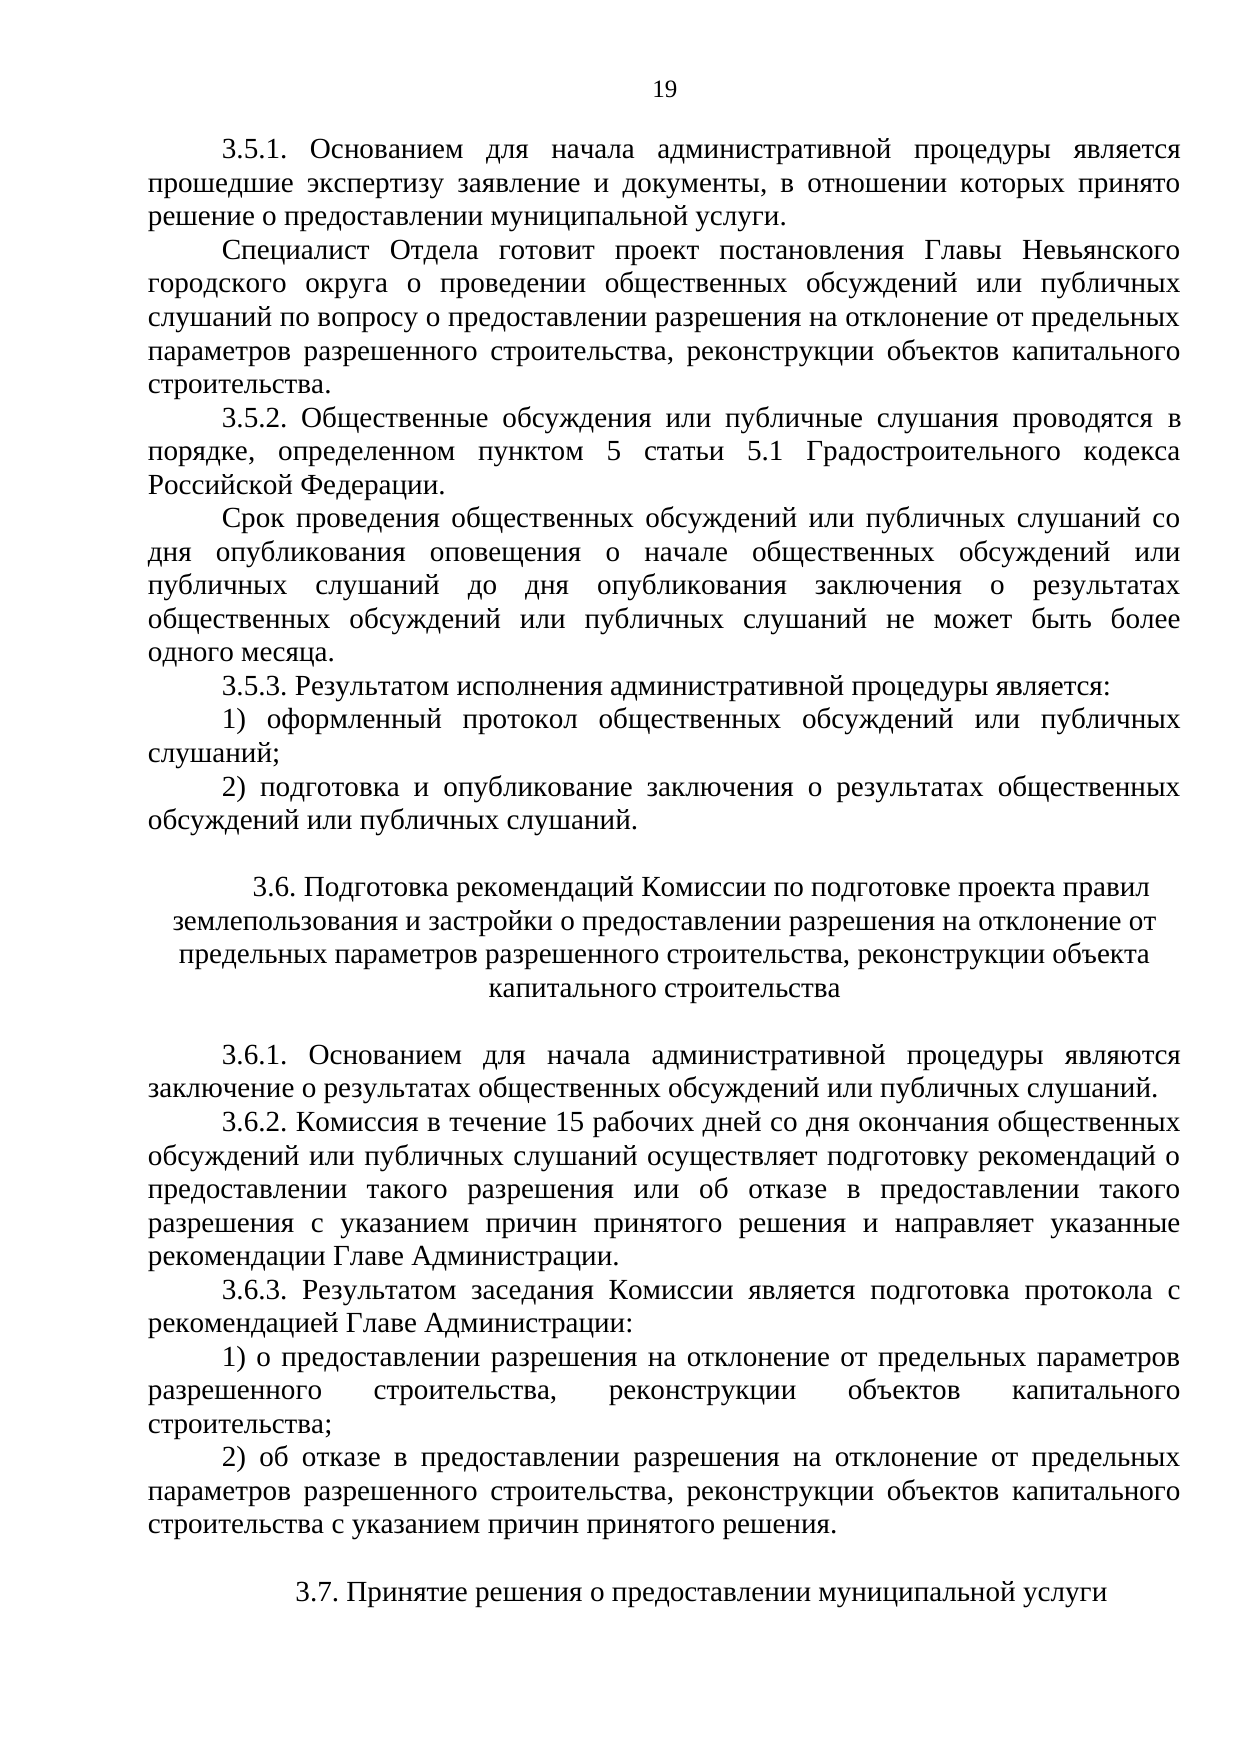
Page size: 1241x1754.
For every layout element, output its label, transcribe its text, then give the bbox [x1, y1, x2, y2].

text 3.5.1. Основанием для начала административной процедуры является прошедшие экспертизу заявление и документы, в отношении которых принято решение о предоставлении муниципальной услуги. [148, 131, 1181, 232]
text Специалист Отдела готовит проект постановления Главы Невьянского городского округа о проведении общественных обсуждений или публичных слушаний по вопросу о предоставлении разрешения на отклонение от предельных параметров разрешенного строительства, реконструкции объектов капитального строительства. [148, 232, 1181, 400]
text 3.6.3. Результатом заседания Комиссии является подготовка протокола с рекомендацией Главе Администрации: [148, 1272, 1181, 1339]
text Срок проведения общественных обсуждений или публичных слушаний со дня опубликования оповещения о начале общественных обсуждений или публичных слушаний до дня опубликования заключения о результатах общественных обсуждений или публичных слушаний не может быть более одного месяца. [148, 500, 1181, 668]
text 3.6.1. Основанием для начала административной процедуры являются заключение о результатах общественных обсуждений или публичных слушаний. [148, 1037, 1181, 1104]
text 3.5.3. Результатом исполнения административной процедуры является: [148, 668, 1181, 702]
text 3.5.2. Общественные обсуждения или публичные слушания проводятся в порядке, определенном пунктом 5 статьи 5.1 Градостроительного кодекса Российской Федерации. [148, 400, 1181, 500]
text 2) подготовка и опубликование заключения о результатах общественных обсуждений или публичных слушаний. [148, 769, 1181, 836]
text 2) об отказе в предоставлении разрешения на отклонение от предельных параметров разрешенного строительства, реконструкции объектов капитального строительства с указанием причин принятого решения. [148, 1439, 1181, 1540]
text 3.7. Принятие решения о предоставлении муниципальной услуги [148, 1574, 1181, 1607]
text 3.6. Подготовка рекомендаций Комиссии по подготовке проекта правил землепользования и застройки о предоставлении разрешения на отклонение от предельных параметров разрешенного строительства, реконструкции объекта капитального строительства [148, 869, 1181, 1003]
text 1) оформленный протокол общественных обсуждений или публичных слушаний; [148, 702, 1181, 769]
text 1) о предоставлении разрешения на отклонение от предельных параметров разрешенного строительства, реконструкции объектов капитального строительства; [148, 1339, 1181, 1439]
text 3.6.2. Комиссия в течение 15 рабочих дней со дня окончания общественных обсуждений или публичных слушаний осуществляет подготовку рекомендаций о предоставлении такого разрешения или об отказе в предоставлении такого разрешения с указанием причин принятого решения и направляет указанные рекомендации Главе Администрации. [148, 1104, 1181, 1272]
